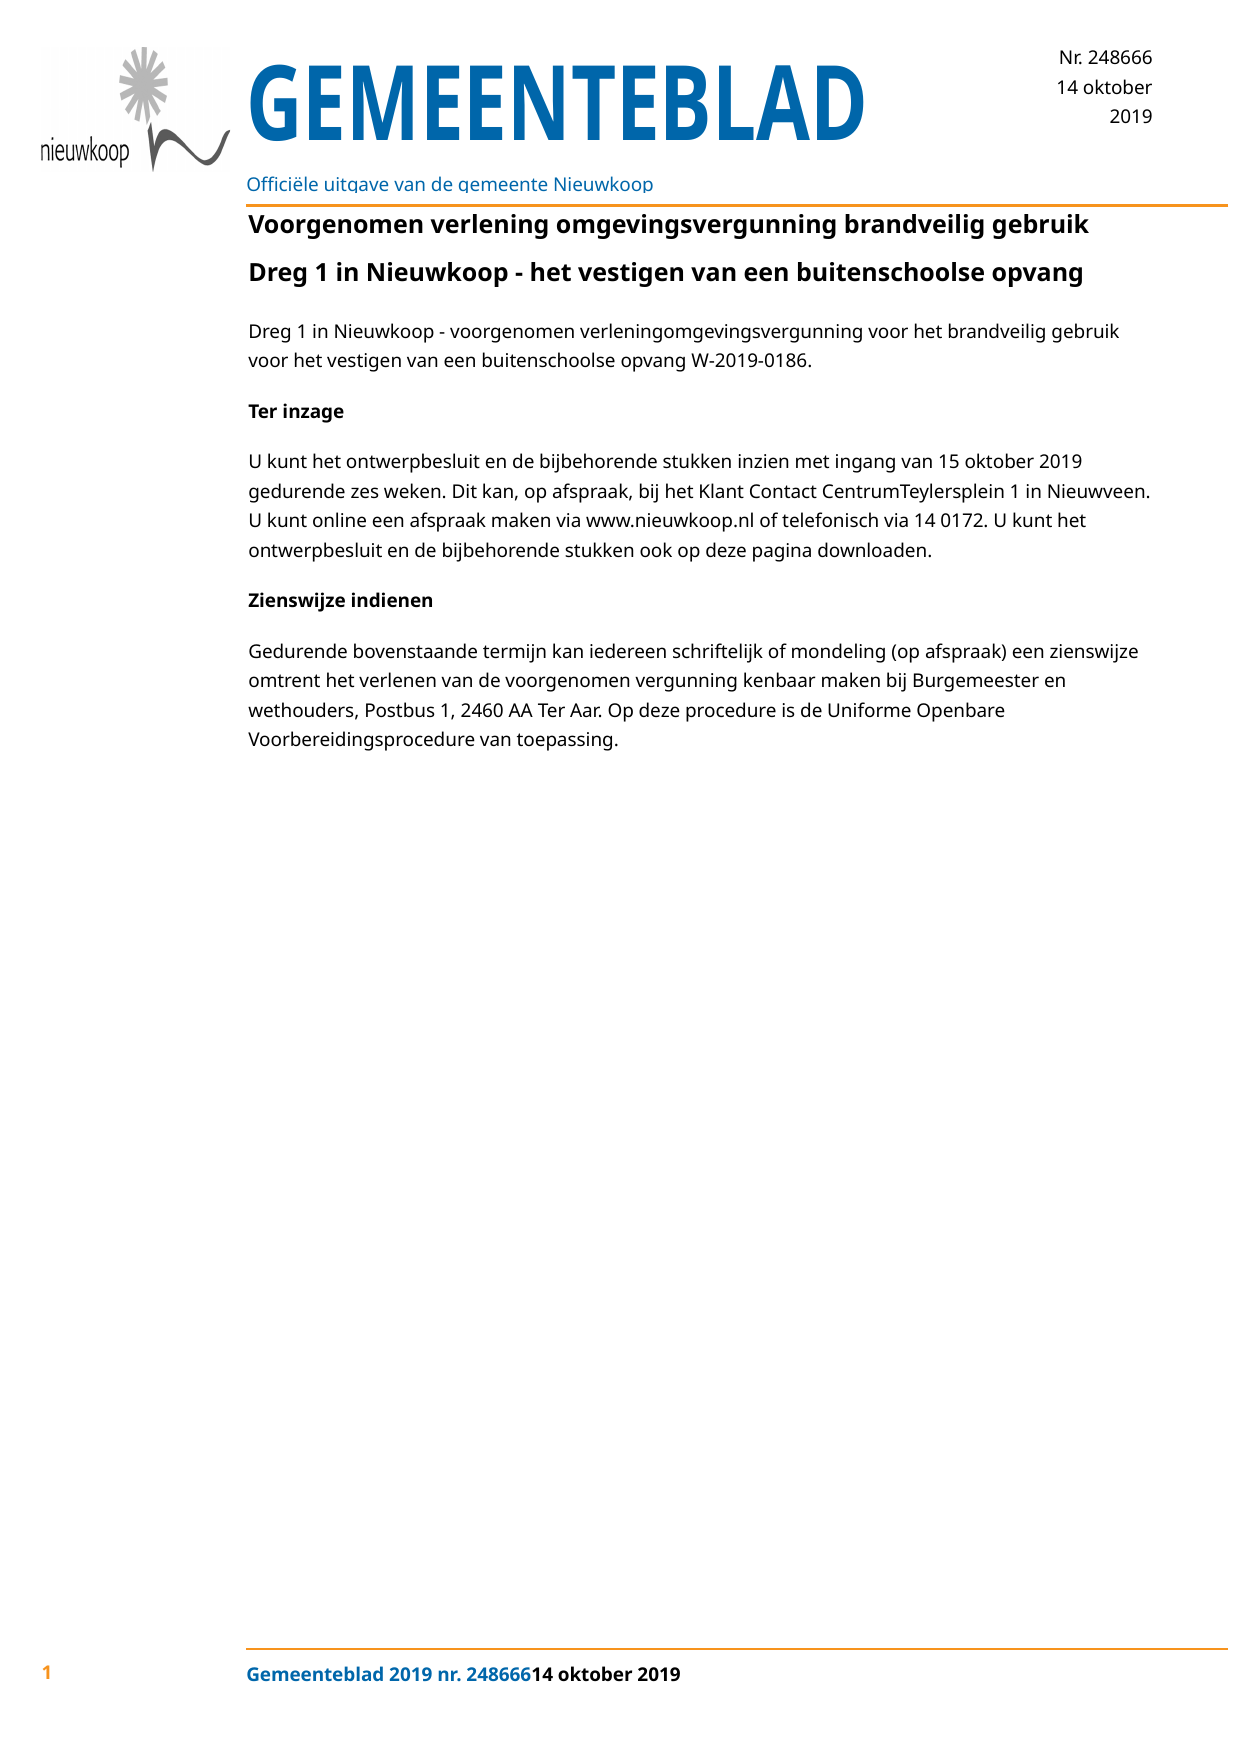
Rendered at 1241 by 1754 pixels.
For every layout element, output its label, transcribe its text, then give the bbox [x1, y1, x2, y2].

text Dreg 1 in Nieuwkoop - voorgenomen verleningomgevingsvergunning voor het brandveilig gebruik voor het vestigen van een buitenschoolse opvang W-2019-0186. [248, 318, 1152, 373]
text Voorgenomen verlening omgevingsvergunning brandveilig gebruik Dreg 1 in Nieuwkoop - het vestigen van een buitenschoolse opvang [248, 207, 1152, 288]
text Zienswijze indienen [248, 587, 1152, 613]
picture [41, 47, 231, 172]
text Ter inzage [248, 398, 1152, 424]
text Gedurende bovenstaande termijn kan iedereen schriftelijk of mondeling (op afspraak) een zienswijze omtrent het verlenen van de voorgenomen vergunning kenbaar maken bij Burgemeester en wethouders, Postbus 1, 2460 AA Ter Aar. Op deze procedure is de Uniforme Openbare Voorbereidingsprocedure van toepassing. [248, 638, 1152, 752]
text U kunt het ontwerpbesluit en de bijbehorende stukken inzien met ingang van 15 oktober 2019 gedurende zes weken. Dit kan, op afspraak, bij het Klant Contact CentrumTeylersplein 1 in Nieuwveen. U kunt online een afspraak maken via www.nieuwkoop.nl of telefonisch via 14 0172. U kunt het ontwerpbesluit en de bijbehorende stukken ook op deze pagina downloaden. [248, 448, 1152, 563]
